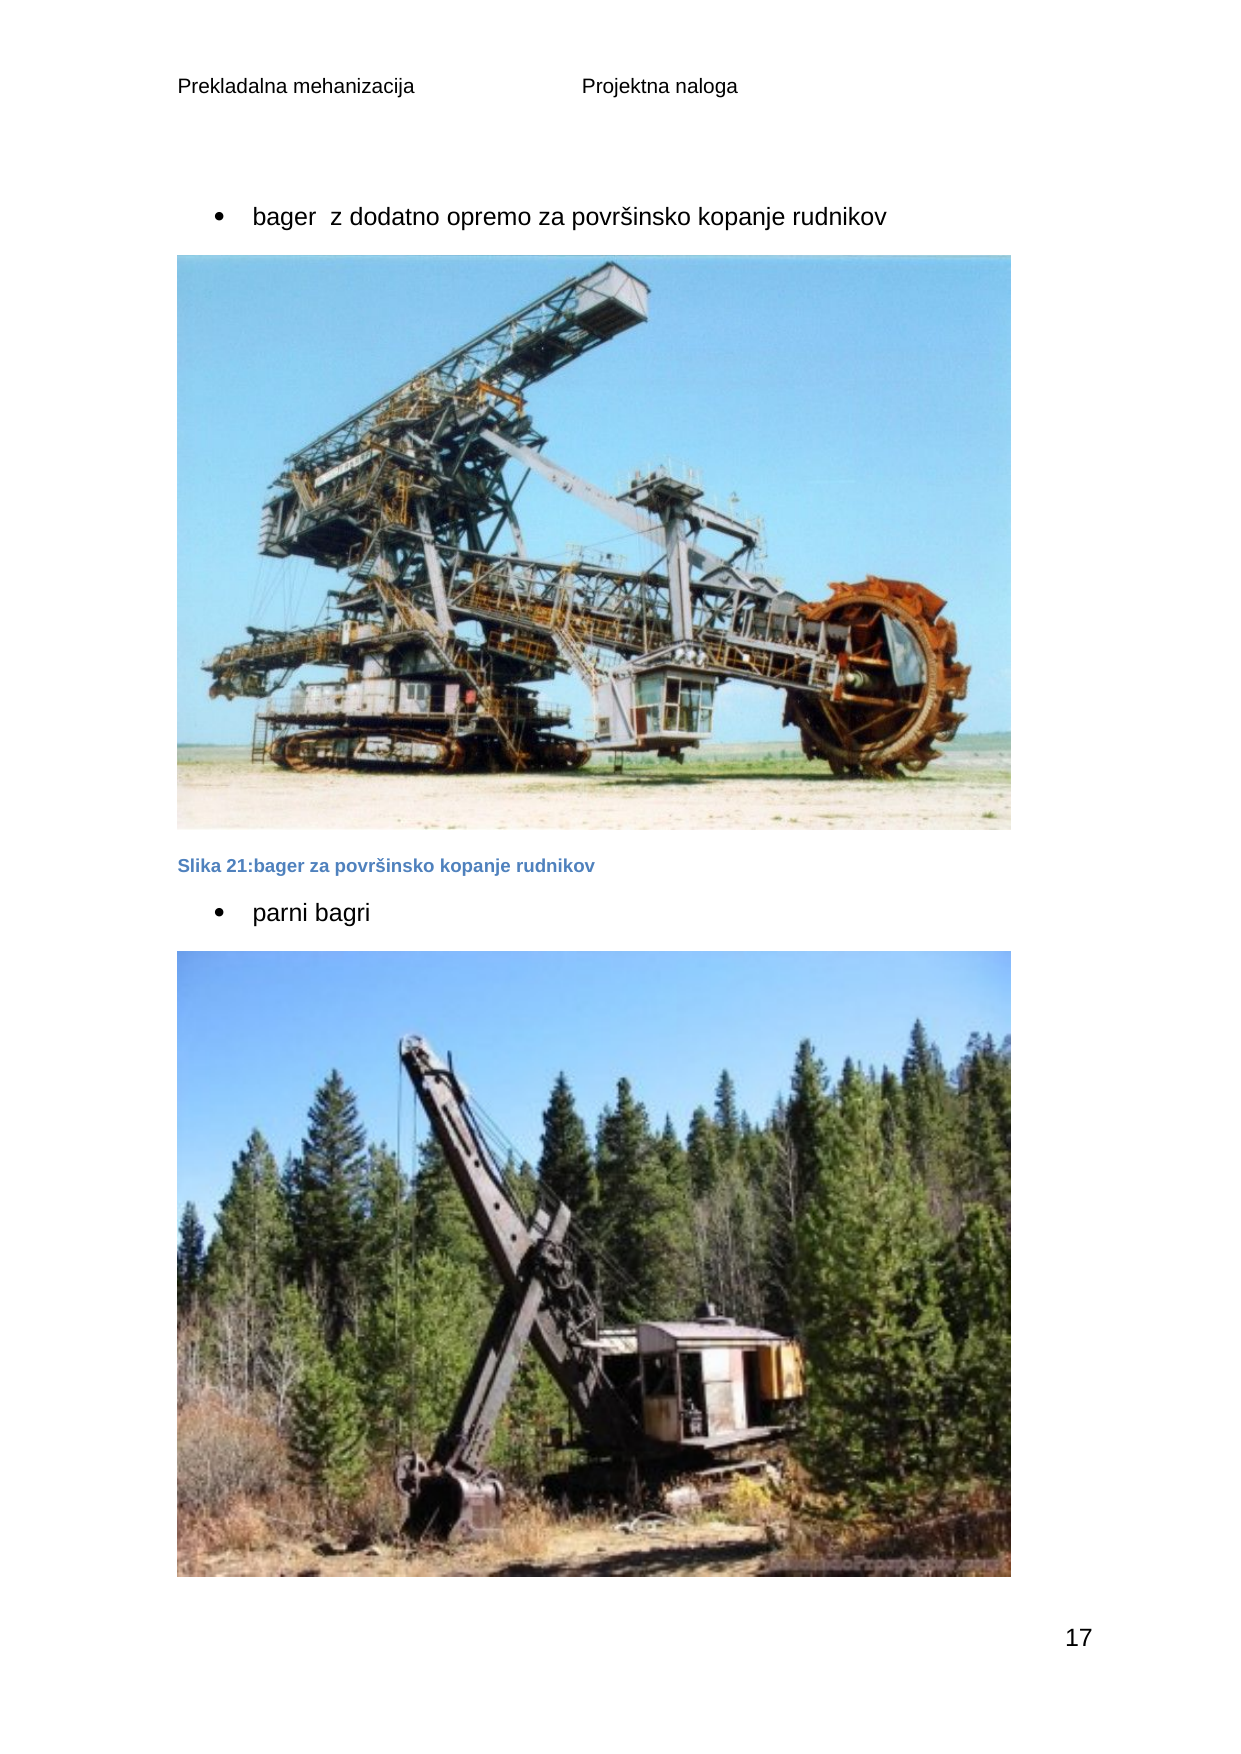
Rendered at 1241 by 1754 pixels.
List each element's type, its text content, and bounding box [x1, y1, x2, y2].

list bager z dodatno opremo za površinsko kopanje rudnikov [215, 202, 1092, 230]
list parni bagri [215, 898, 1092, 926]
picture [177, 951, 1011, 1577]
picture [177, 255, 1011, 830]
text Slika 21:bager za površinsko kopanje rudnikov [177, 855, 1092, 877]
